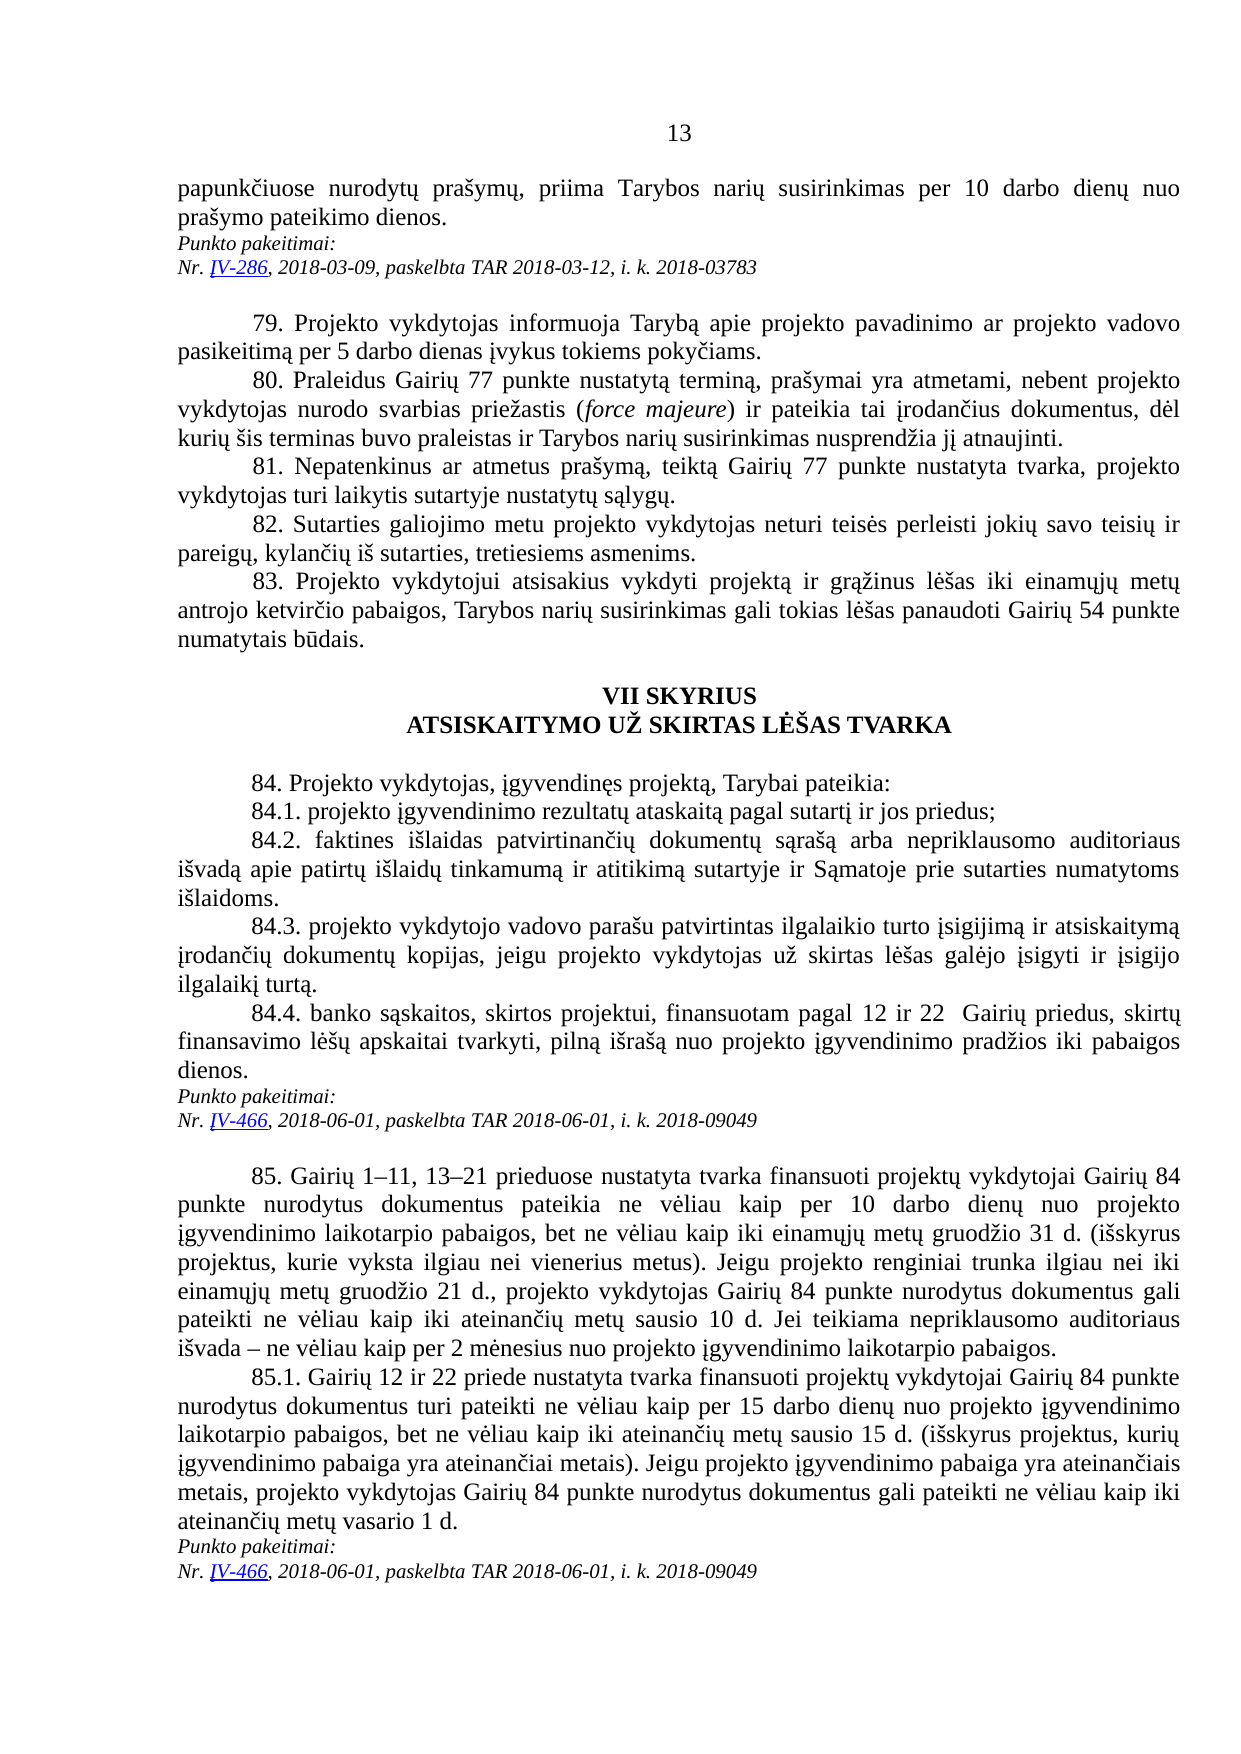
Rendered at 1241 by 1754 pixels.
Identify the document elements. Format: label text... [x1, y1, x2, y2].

text Punkto pakeitimai: [177, 1084, 1181, 1108]
text Punkto pakeitimai: [177, 1534, 1181, 1558]
text Nr. ĮV-286, 2018-03-09, paskelbta TAR 2018-03-12, i. k. 2018-03783 [177, 255, 1181, 279]
text 84.1. projekto įgyvendinimo rezultatų ataskaitą pagal sutartį ir jos priedus; [177, 796, 1181, 825]
text 84.2. faktines išlaidas patvirtinančių dokumentų sąrašą arba nepriklausomo auditoriaus išvadą apie patirtų išlaidų tinkamumą ir atitikimą sutartyje ir Sąmatoje prie sutarties numatytoms išlaidoms. [177, 825, 1181, 911]
text 85. Gairių 1–11, 13–21 prieduose nustatyta tvarka finansuoti projektų vykdytojai Gairių 84 punkte nurodytus dokumentus pateikia ne vėliau kaip per 10 darbo dienų nuo projekto įgyvendinimo laikotarpio pabaigos, bet ne vėliau kaip iki einamųjų metų gruodžio 31 d. (išskyrus projektus, kurie vyksta ilgiau nei vienerius metus). Jeigu projekto renginiai trunka ilgiau nei iki einamųjų metų gruodžio 21 d., projekto vykdytojas Gairių 84 punkte nurodytus dokumentus gali pateikti ne vėliau kaip iki ateinančių metų sausio 10 d. Jei teikiama nepriklausomo auditoriaus išvada – ne vėliau kaip per 2 mėnesius nuo projekto įgyvendinimo laikotarpio pabaigos. [177, 1161, 1181, 1362]
text Punkto pakeitimai: [177, 231, 1181, 255]
text 80. Praleidus Gairių 77 punkte nustatytą terminą, prašymai yra atmetami, nebent projekto vykdytojas nurodo svarbias priežastis (force majeure) ir pateikia tai įrodančius dokumentus, dėl kurių šis terminas buvo praleistas ir Tarybos narių susirinkimas nusprendžia jį atnaujinti. [177, 365, 1181, 451]
text 82. Sutarties galiojimo metu projekto vykdytojas neturi teisės perleisti jokių savo teisių ir pareigų, kylančių iš sutarties, tretiesiems asmenims. [177, 509, 1181, 566]
text papunkčiuose nurodytų prašymų, priima Tarybos narių susirinkimas per 10 darbo dienų nuo prašymo pateikimo dienos. [177, 173, 1181, 231]
text 84.4. banko sąskaitos, skirtos projektui, finansuotam pagal 12 ir 22 Gairių priedus, skirtų finansavimo lėšų apskaitai tvarkyti, pilną išrašą nuo projekto įgyvendinimo pradžios iki pabaigos dienos. [177, 998, 1181, 1084]
text 79. Projekto vykdytojas informuoja Tarybą apie projekto pavadinimo ar projekto vadovo pasikeitimą per 5 darbo dienas įvykus tokiems pokyčiams. [177, 308, 1181, 365]
text Nr. ĮV-466, 2018-06-01, paskelbta TAR 2018-06-01, i. k. 2018-09049 [177, 1558, 1181, 1583]
text Nr. ĮV-466, 2018-06-01, paskelbta TAR 2018-06-01, i. k. 2018-09049 [177, 1108, 1181, 1132]
text 84. Projekto vykdytojas, įgyvendinęs projektą, Tarybai pateikia: [177, 768, 1181, 796]
text 81. Nepatenkinus ar atmetus prašymą, teiktą Gairių 77 punkte nustatyta tvarka, projekto vykdytojas turi laikytis sutartyje nustatytų sąlygų. [177, 451, 1181, 509]
text ATSISKAITYMO UŽ SKIRTAS LĖŠAS TVARKA [177, 710, 1181, 739]
text 83. Projekto vykdytojui atsisakius vykdyti projektą ir grąžinus lėšas iki einamųjų metų antrojo ketvirčio pabaigos, Tarybos narių susirinkimas gali tokias lėšas panaudoti Gairių 54 punkte numatytais būdais. [177, 566, 1181, 653]
text VII SKYRIUS [177, 681, 1181, 710]
text 84.3. projekto vykdytojo vadovo parašu patvirtintas ilgalaikio turto įsigijimą ir atsiskaitymą įrodančių dokumentų kopijas, jeigu projekto vykdytojas už skirtas lėšas galėjo įsigyti ir įsigijo ilgalaikį turtą. [177, 911, 1181, 998]
text 85.1. Gairių 12 ir 22 priede nustatyta tvarka finansuoti projektų vykdytojai Gairių 84 punkte nurodytus dokumentus turi pateikti ne vėliau kaip per 15 darbo dienų nuo projekto įgyvendinimo laikotarpio pabaigos, bet ne vėliau kaip iki ateinančių metų sausio 15 d. (išskyrus projektus, kurių įgyvendinimo pabaiga yra ateinančiai metais). Jeigu projekto įgyvendinimo pabaiga yra ateinančiais metais, projekto vykdytojas Gairių 84 punkte nurodytus dokumentus gali pateikti ne vėliau kaip iki ateinančių metų vasario 1 d. [177, 1362, 1181, 1534]
